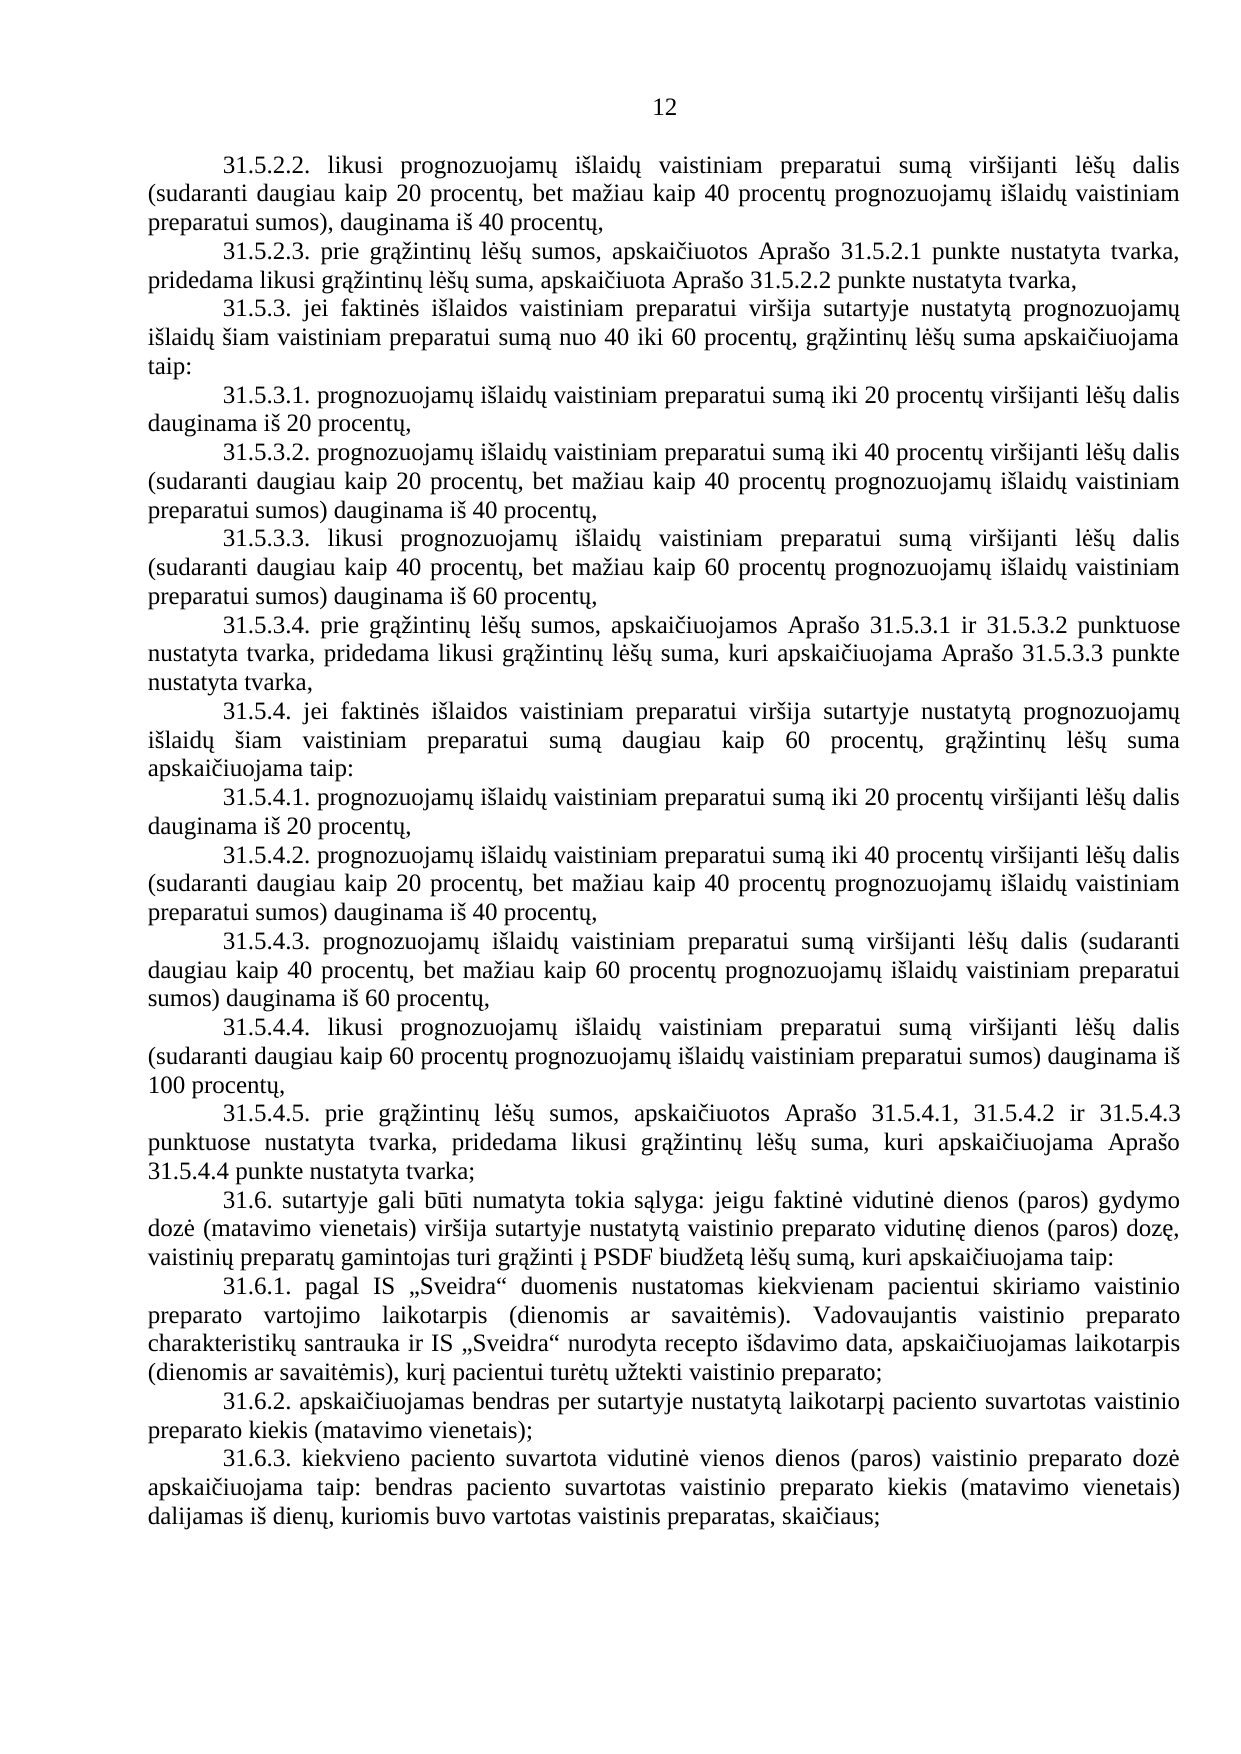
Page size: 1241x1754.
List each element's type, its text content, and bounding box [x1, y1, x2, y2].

text 31.6.1. pagal IS „Sveidra“ duomenis nustatomas kiekvienam pacientui skiriamo vaistinio preparato vartojimo laikotarpis (dienomis ar savaitėmis). Vadovaujantis vaistinio preparato charakteristikų santrauka ir IS „Sveidra“ nurodyta recepto išdavimo data, apskaičiuojamas laikotarpis (dienomis ar savaitėmis), kurį pacientui turėtų užtekti vaistinio preparato; [148, 1271, 1181, 1386]
text 31.5.4.4. likusi prognozuojamų išlaidų vaistiniam preparatui sumą viršijanti lėšų dalis (sudaranti daugiau kaip 60 procentų prognozuojamų išlaidų vaistiniam preparatui sumos) dauginama iš 100 procentų, [148, 1012, 1181, 1098]
text 31.5.2.3. prie grąžintinų lėšų sumos, apskaičiuotos Aprašo 31.5.2.1 punkte nustatyta tvarka, pridedama likusi grąžintinų lėšų suma, apskaičiuota Aprašo 31.5.2.2 punkte nustatyta tvarka, [148, 236, 1181, 293]
text 31.5.4. jei faktinės išlaidos vaistiniam preparatui viršija sutartyje nustatytą prognozuojamų išlaidų šiam vaistiniam preparatui sumą daugiau kaip 60 procentų, grąžintinų lėšų suma apskaičiuojama taip: [148, 696, 1181, 782]
text 31.5.4.5. prie grąžintinų lėšų sumos, apskaičiuotos Aprašo 31.5.4.1, 31.5.4.2 ir 31.5.4.3 punktuose nustatyta tvarka, pridedama likusi grąžintinų lėšų suma, kuri apskaičiuojama Aprašo 31.5.4.4 punkte nustatyta tvarka; [148, 1098, 1181, 1185]
text 31.6.2. apskaičiuojamas bendras per sutartyje nustatytą laikotarpį paciento suvartotas vaistinio preparato kiekis (matavimo vienetais); [148, 1386, 1181, 1443]
text 31.5.4.3. prognozuojamų išlaidų vaistiniam preparatui sumą viršijanti lėšų dalis (sudaranti daugiau kaip 40 procentų, bet mažiau kaip 60 procentų prognozuojamų išlaidų vaistiniam preparatui sumos) dauginama iš 60 procentų, [148, 926, 1181, 1012]
text 31.5.2.2. likusi prognozuojamų išlaidų vaistiniam preparatui sumą viršijanti lėšų dalis (sudaranti daugiau kaip 20 procentų, bet mažiau kaip 40 procentų prognozuojamų išlaidų vaistiniam preparatui sumos), dauginama iš 40 procentų, [148, 150, 1181, 236]
text 31.5.4.2. prognozuojamų išlaidų vaistiniam preparatui sumą iki 40 procentų viršijanti lėšų dalis (sudaranti daugiau kaip 20 procentų, bet mažiau kaip 40 procentų prognozuojamų išlaidų vaistiniam preparatui sumos) dauginama iš 40 procentų, [148, 840, 1181, 926]
text 31.5.3.2. prognozuojamų išlaidų vaistiniam preparatui sumą iki 40 procentų viršijanti lėšų dalis (sudaranti daugiau kaip 20 procentų, bet mažiau kaip 40 procentų prognozuojamų išlaidų vaistiniam preparatui sumos) dauginama iš 40 procentų, [148, 437, 1181, 523]
text 31.6.3. kiekvieno paciento suvartota vidutinė vienos dienos (paros) vaistinio preparato dozė apskaičiuojama taip: bendras paciento suvartotas vaistinio preparato kiekis (matavimo vienetais) dalijamas iš dienų, kuriomis buvo vartotas vaistinis preparatas, skaičiaus; [148, 1443, 1181, 1530]
text 31.5.3.4. prie grąžintinų lėšų sumos, apskaičiuojamos Aprašo 31.5.3.1 ir 31.5.3.2 punktuose nustatyta tvarka, pridedama likusi grąžintinų lėšų suma, kuri apskaičiuojama Aprašo 31.5.3.3 punkte nustatyta tvarka, [148, 610, 1181, 696]
text 31.5.3. jei faktinės išlaidos vaistiniam preparatui viršija sutartyje nustatytą prognozuojamų išlaidų šiam vaistiniam preparatui sumą nuo 40 iki 60 procentų, grąžintinų lėšų suma apskaičiuojama taip: [148, 293, 1181, 380]
text 31.5.3.3. likusi prognozuojamų išlaidų vaistiniam preparatui sumą viršijanti lėšų dalis (sudaranti daugiau kaip 40 procentų, bet mažiau kaip 60 procentų prognozuojamų išlaidų vaistiniam preparatui sumos) dauginama iš 60 procentų, [148, 523, 1181, 610]
text 31.6. sutartyje gali būti numatyta tokia sąlyga: jeigu faktinė vidutinė dienos (paros) gydymo dozė (matavimo vienetais) viršija sutartyje nustatytą vaistinio preparato vidutinę dienos (paros) dozę, vaistinių preparatų gamintojas turi grąžinti į PSDF biudžetą lėšų sumą, kuri apskaičiuojama taip: [148, 1185, 1181, 1271]
text 31.5.4.1. prognozuojamų išlaidų vaistiniam preparatui sumą iki 20 procentų viršijanti lėšų dalis dauginama iš 20 procentų, [148, 782, 1181, 840]
text 31.5.3.1. prognozuojamų išlaidų vaistiniam preparatui sumą iki 20 procentų viršijanti lėšų dalis dauginama iš 20 procentų, [148, 380, 1181, 437]
